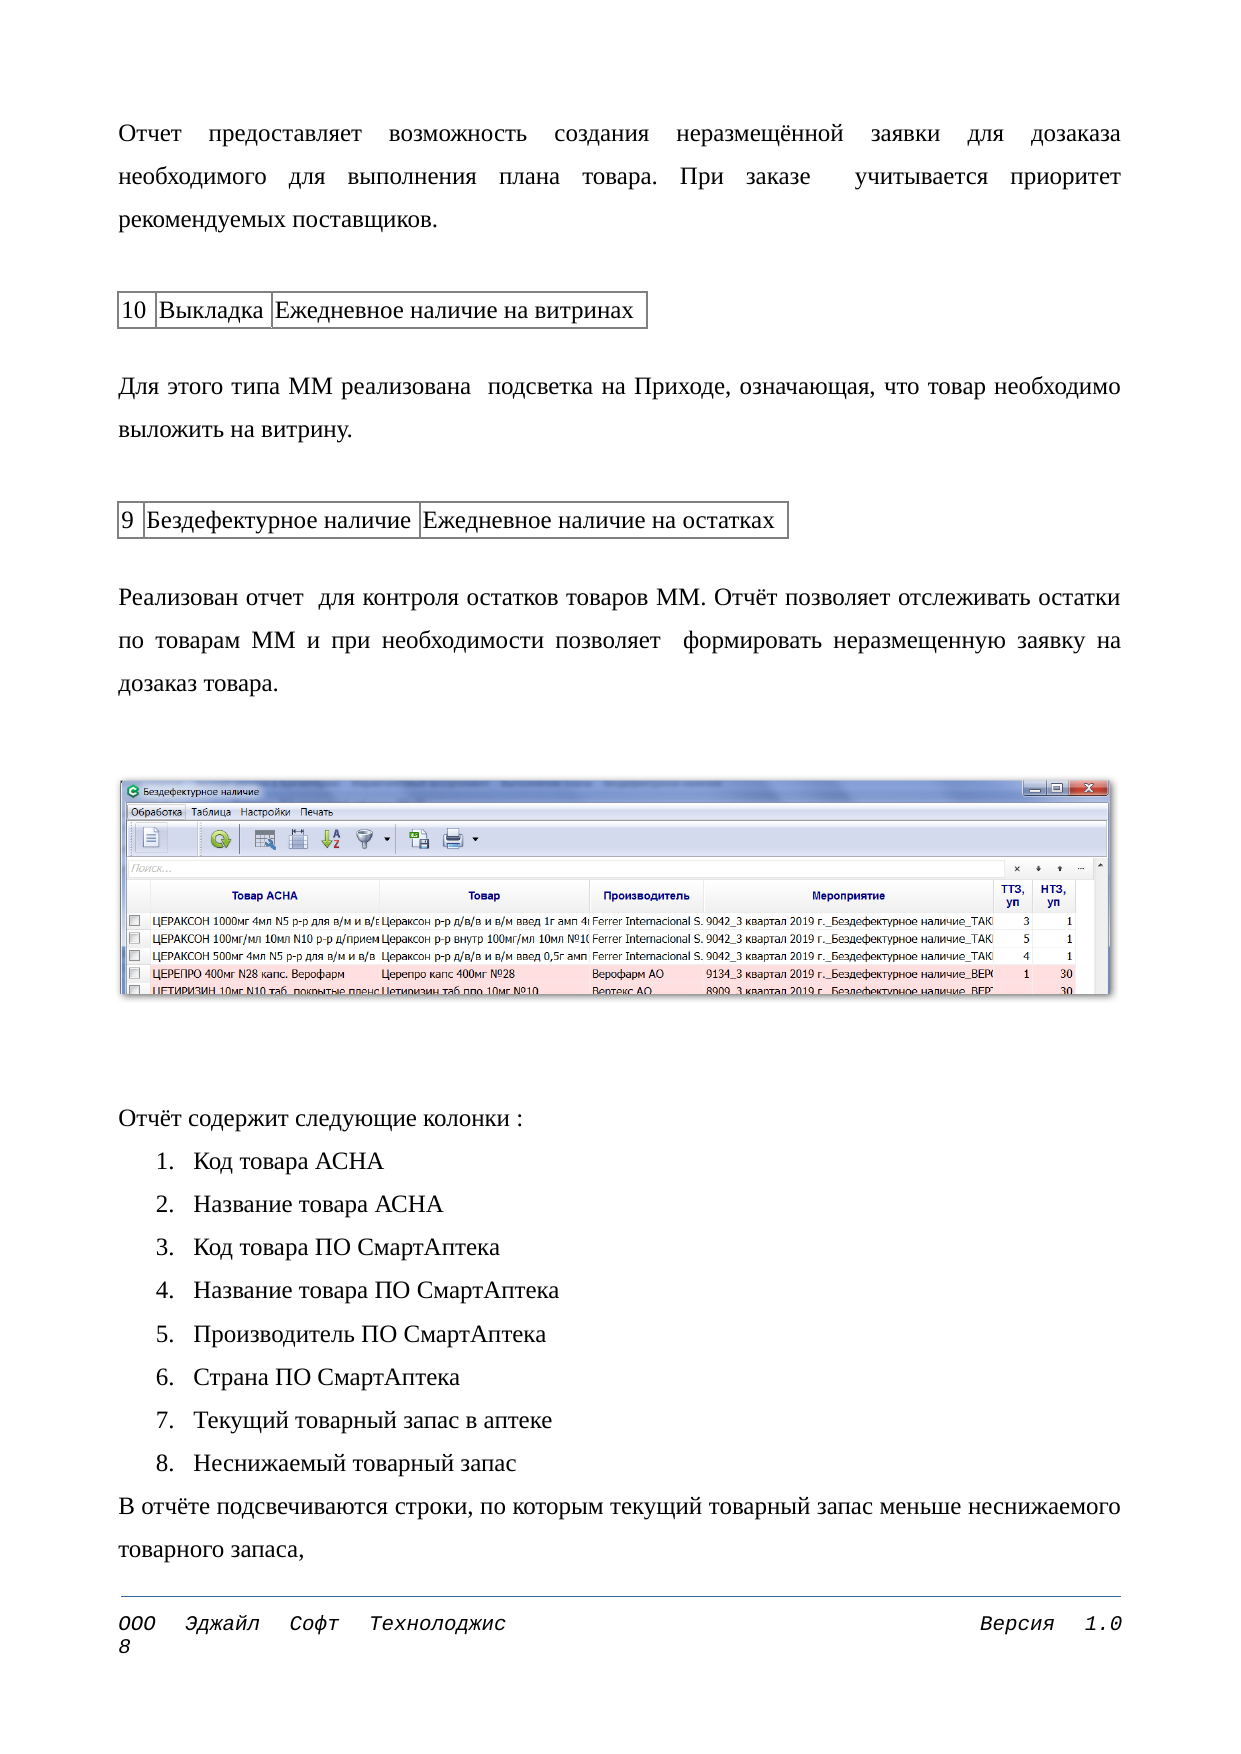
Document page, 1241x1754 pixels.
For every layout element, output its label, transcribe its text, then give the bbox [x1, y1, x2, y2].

table_header 10 [119, 293, 155, 327]
list Неснижаемый товарный запас [156, 1448, 1122, 1477]
picture [114, 774, 1119, 1003]
list Название товара ПО СмартАптека [156, 1276, 1122, 1304]
text Отчет предоставляет возможность создания неразмещённой заявки для дозаказа необходимого для выполнения плана товара. При заказе учитывается приоритет рекомендуемых поставщиков. [118, 118, 1122, 233]
table_header Ежедневное наличие на витринах [273, 293, 646, 327]
list Код товара ПО СмартАптека [156, 1232, 1122, 1261]
table_header Выкладка [157, 293, 271, 327]
list Производитель ПО СмартАптека [156, 1319, 1122, 1347]
table_header 9 [119, 503, 143, 537]
table_header Бездефектурное наличие [145, 503, 419, 537]
text Для этого типа ММ реализована подсветка на Приходе, означающая, что товар необходимо выложить на витрину. [118, 371, 1122, 443]
list Код товара АСНА [156, 1146, 1122, 1175]
text Отчёт содержит следующие колонки : [118, 1103, 1122, 1132]
list Страна ПО СмартАптека [156, 1362, 1122, 1391]
list Название товара АСНА [156, 1189, 1122, 1218]
text В отчёте подсвечиваются строки, по которым текущий товарный запас меньше неснижаемого товарного запаса, [118, 1491, 1122, 1563]
list Текущий товарный запас в аптеке [156, 1405, 1122, 1434]
table_header Ежедневное наличие на остатках [421, 503, 787, 537]
text Реализован отчет для контроля остатков товаров ММ. Отчёт позволяет отслеживать остатки по товарам ММ и при необходимости позволяет формировать неразмещенную заявку на дозаказ товара. [118, 582, 1122, 697]
